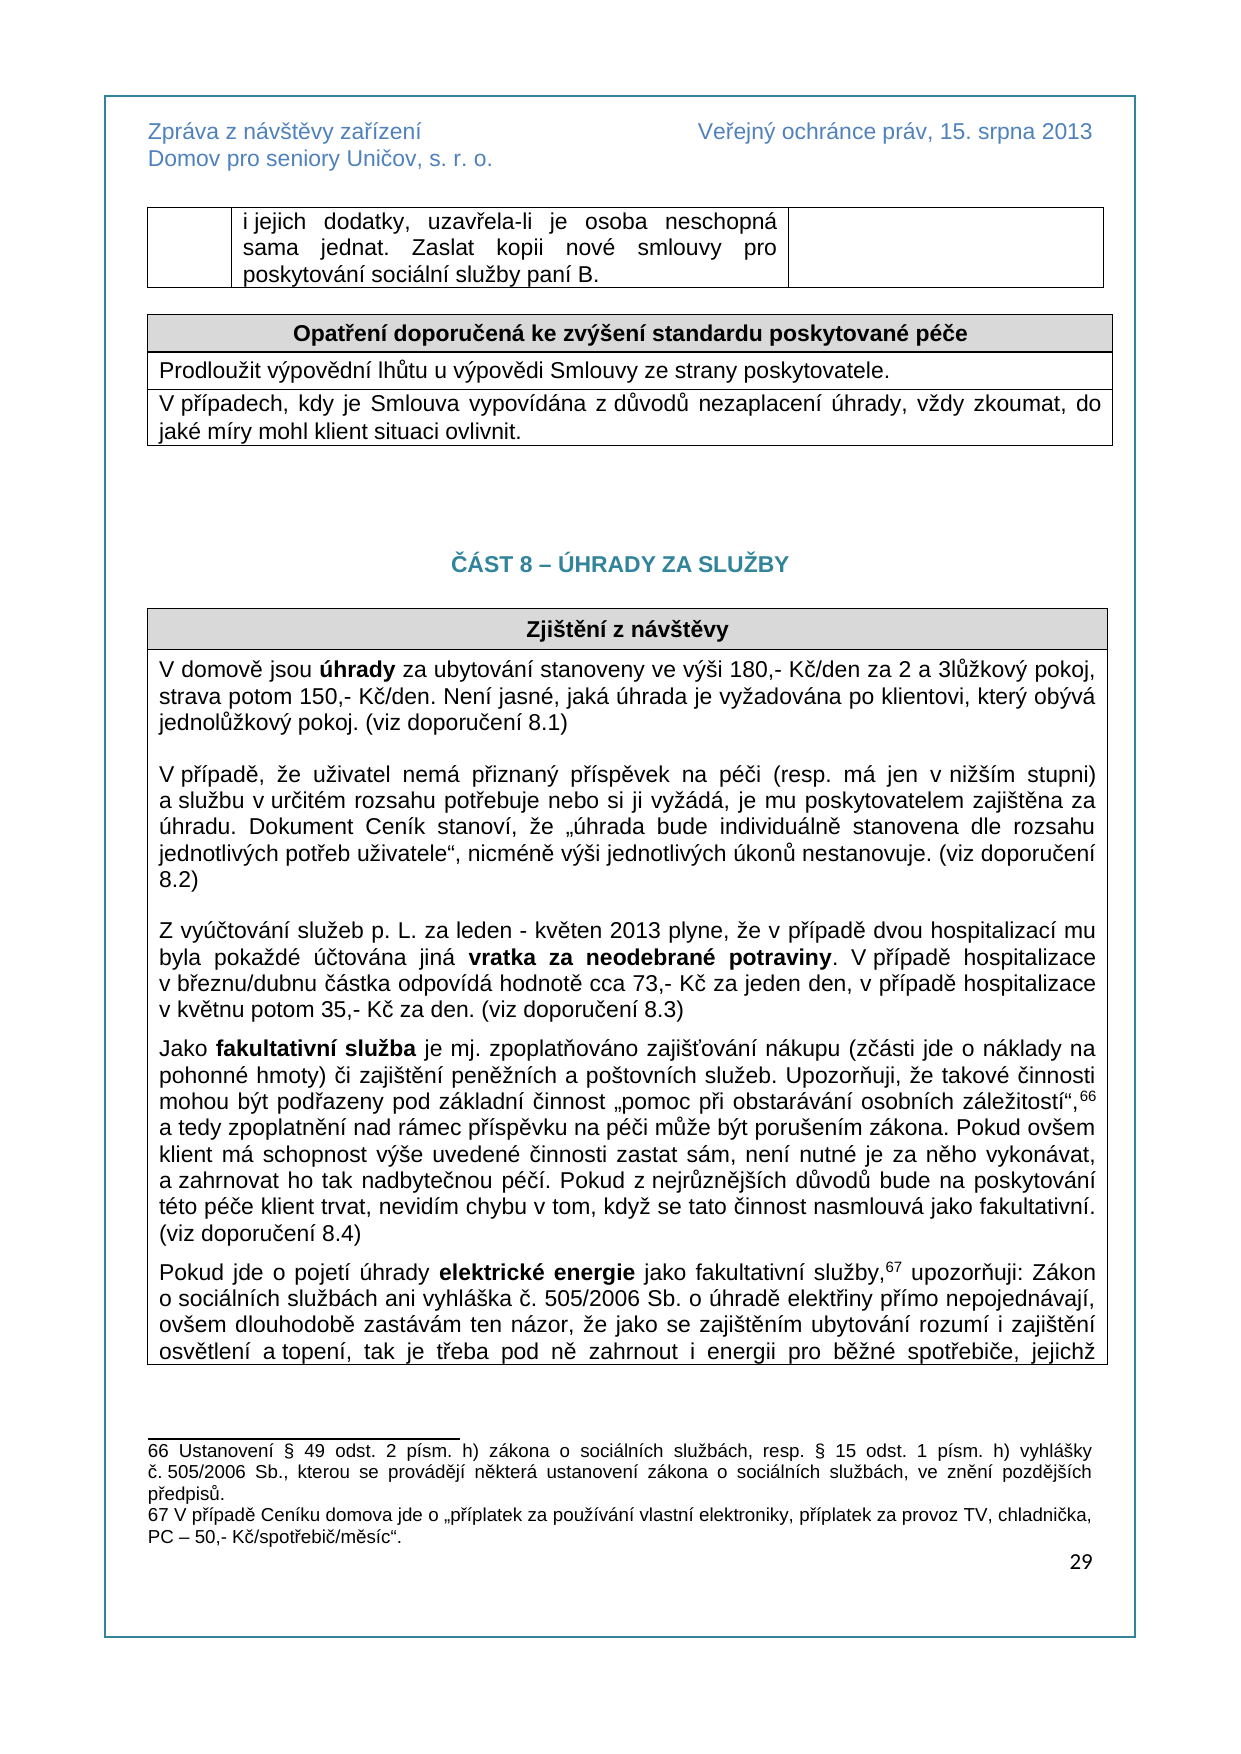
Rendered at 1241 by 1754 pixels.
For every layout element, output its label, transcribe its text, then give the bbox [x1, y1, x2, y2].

table_cell i jejich dodatky, uzavřela-li je osoba neschopná sama jednat. Zaslat kopii nové smlouvy pro poskytování sociální služby paní B. [232, 208, 788, 287]
table_cell [148, 208, 231, 287]
table_header Opatření doporučená ke zvýšení standardu poskytované péče [148, 315, 1112, 351]
table_header Zjištění z návštěvy [148, 609, 1107, 649]
table_cell [789, 208, 1103, 287]
table_cell Prodloužit výpovědní lhůtu u výpovědi Smlouvy ze strany poskytovatele. [148, 353, 1112, 389]
table_cell V případech, kdy je Smlouva vypovídána z důvodů nezaplacení úhrady, vždy zkoumat, do jaké míry mohl klient situaci ovlivnit. [148, 390, 1112, 445]
subtitle ČÁST 8 – ÚHRADY ZA SLUŽBY [148, 551, 1092, 578]
table_cell V domově jsou úhrady za ubytování stanoveny ve výši 180,- Kč/den za 2 a 3lůžkový pokoj, strava potom 150,- Kč/den. Není jasné, jaká úhrada je vyžadována po klientovi, který obývá jednolůžkový pokoj. (viz doporučení 8.1) V případě, že uživatel nemá přiznaný příspěvek na péči (resp. má jen v nižším stupni) a službu v určitém rozsahu potřebuje nebo si ji vyžádá, je mu poskytovatelem zajištěna za úhradu. Dokument Ceník stanoví, že „úhrada bude individuálně stanovena dle rozsahu jednotlivých potřeb uživatele“, nicméně výši jednotlivých úkonů nestanovuje. (viz doporučení 8.2) Z vyúčtování služeb p. L. za leden - květen 2013 plyne, že v případě dvou hospitalizací mu byla pokaždé účtována jiná vratka za neodebrané potraviny. V případě hospitalizace v březnu/dubnu částka odpovídá hodnotě cca 73,- Kč za jeden den, v případě hospitalizace v květnu potom 35,- Kč za den. (viz doporučení 8.3) Jako fakultativní služba je mj. zpoplatňováno zajišťování nákupu (zčásti jde o náklady na pohonné hmoty) či zajištění peněžních a poštovních služeb. Upozorňuji, že takové činnosti mohou být podřazeny pod základní činnost „pomoc při obstarávání osobních záležitostí“, a tedy zpoplatnění nad rámec příspěvku na péči může být porušením zákona. Pokud ovšem klient má schopnost výše uvedené činnosti zastat sám, není nutné je za něho vykonávat, a zahrnovat ho tak nadbytečnou péčí. Pokud z nejrůznějších důvodů bude na poskytování této péče klient trvat, nevidím chybu v tom, když se tato činnost nasmlouvá jako fakultativní. (viz doporučení 8.4) Pokud jde o pojetí úhrady elektrické energie jako fakultativní služby, upozorňuji: Zákon o sociálních službách ani vyhláška č. 505/2006 Sb. o úhradě elektřiny přímo nepojednávají, ovšem dlouhodobě zastávám ten názor, že jako se zajištěním ubytování rozumí i zajištění osvětlení a topení, tak je třeba pod ně zahrnout i energii pro běžné spotřebiče, jejichž [148, 650, 1107, 1364]
